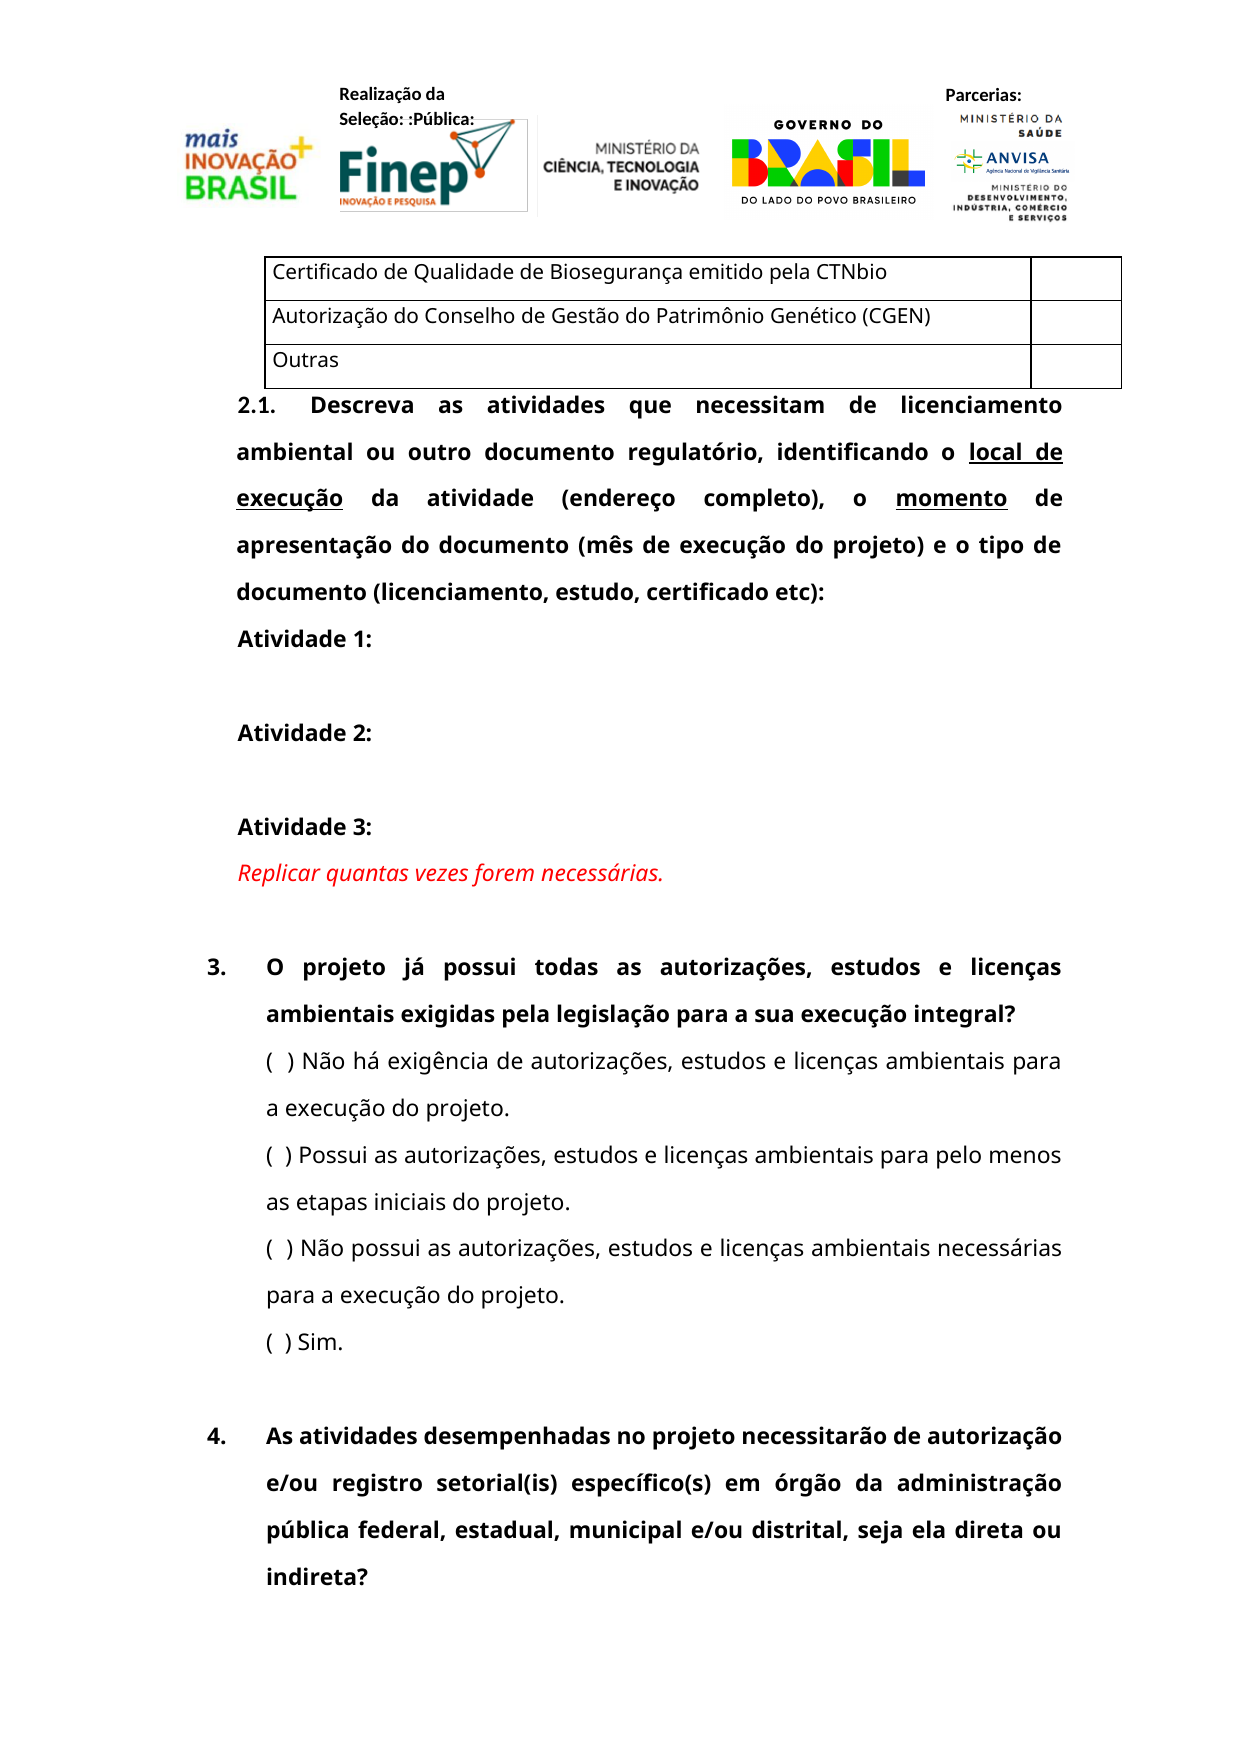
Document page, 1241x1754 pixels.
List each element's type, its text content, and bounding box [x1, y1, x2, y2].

table_cell Outras [266, 345, 1030, 388]
list Atividade 2: [236, 717, 1063, 748]
table_cell [1032, 301, 1121, 344]
text ( ) Possui as autorizações, estudos e licenças ambientais para pelo menos as etapas iniciais do projeto. [266, 1139, 1063, 1217]
list Atividade 3: [236, 811, 1063, 842]
table_cell Autorização do Conselho de Gestão do Patrimônio Genético (CGEN) [266, 301, 1030, 344]
text ( ) Não há exigência de autorizações, estudos e licenças ambientais para a execução do projeto. [266, 1045, 1063, 1123]
list Replicar quantas vezes forem necessárias. [236, 857, 1063, 889]
list Atividade 1: [236, 623, 1063, 654]
list O projeto já possui todas as autorizações, estudos e licenças ambientais exigidas pela legislação para a sua execução integral? [207, 951, 1063, 1029]
table_cell [1032, 258, 1121, 300]
table_cell [1032, 345, 1121, 388]
list Descreva as atividades que necessitam de licenciamento ambiental ou outro documento regulatório, identificando o local de execução da atividade (endereço completo), o momento de apresentação do documento (mês de execução do projeto) e o tipo de documento (licenciamento, estudo, certificado etc): [236, 389, 1063, 607]
table_cell Certificado de Qualidade de Biosegurança emitido pela CTNbio [266, 258, 1030, 300]
list As atividades desempenhadas no projeto necessitarão de autorização e/ou registro setorial(is) específico(s) em órgão da administração pública federal, estadual, municipal e/ou distrital, seja ela direta ou indireta? [207, 1420, 1063, 1592]
text ( ) Sim. [266, 1326, 1063, 1357]
text ( ) Não possui as autorizações, estudos e licenças ambientais necessárias para a execução do projeto. [266, 1232, 1063, 1311]
